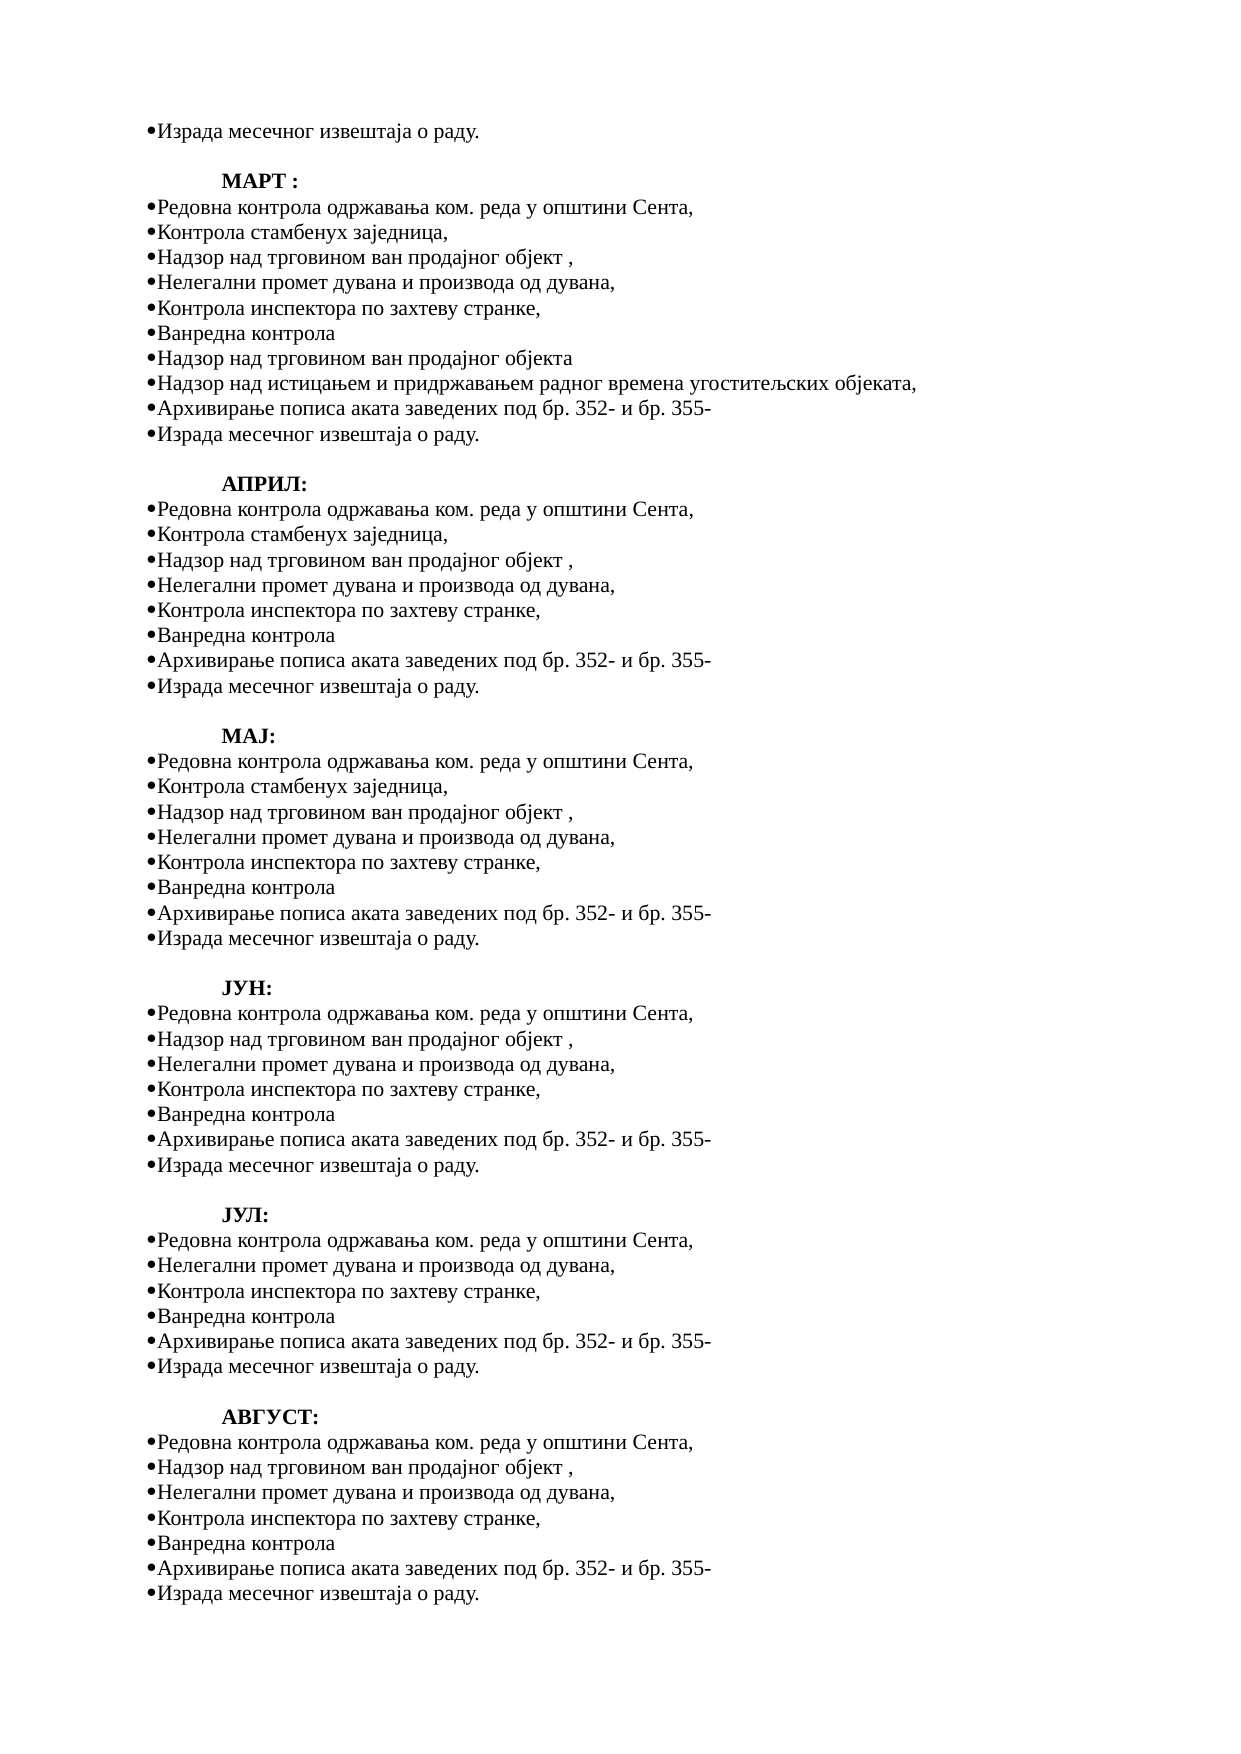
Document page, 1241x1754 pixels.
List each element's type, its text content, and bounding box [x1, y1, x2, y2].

text Контрола инспектора по захтеву странке, [148, 849, 1107, 874]
text Контрола инспектора по захтеву странке, [148, 1504, 1107, 1530]
text Надзор над трговином ван продајног објекта [148, 345, 1107, 370]
text Контрола инспектора по захтеву странке, [148, 1076, 1107, 1101]
text Редовна контрола одржавања ком. реда у општини Сента, [148, 1227, 1107, 1252]
text Нелегални промет дувана и производа од дувана, [148, 1479, 1107, 1504]
text Контрола инспектора по захтеву странке, [148, 294, 1107, 320]
text Израда месечног извештаја о раду. [148, 118, 1107, 143]
text Израда месечног извештаја о раду. [148, 1152, 1107, 1177]
text Нелегални промет дувана и производа од дувана, [148, 1051, 1107, 1076]
text Контрола инспектора по захтеву странке, [148, 1278, 1107, 1303]
text Архивирање пописа аката заведених под бр. 352- и бр. 355- [148, 395, 1107, 421]
text Редовна контрола одржавања ком. реда у општини Сента, [148, 496, 1107, 521]
text Израда месечног извештаја о раду. [148, 421, 1107, 446]
text Ванредна контрола [148, 874, 1107, 899]
text Нелегални промет дувана и производа од дувана, [148, 572, 1107, 597]
text Надзор над трговином ван продајног објект , [148, 1026, 1107, 1051]
text Архивирање пописа аката заведених под бр. 352- и бр. 355- [148, 1126, 1107, 1152]
text Архивирање пописа аката заведених под бр. 352- и бр. 355- [148, 899, 1107, 925]
text Редовна контрола одржавања ком. реда у општини Сента, [148, 194, 1107, 219]
text АПРИЛ: [148, 471, 1107, 496]
text Редовна контрола одржавања ком. реда у општини Сента, [148, 748, 1107, 773]
text Контрола стамбенух заједница, [148, 521, 1107, 547]
text Ванредна контрола [148, 1101, 1107, 1126]
text Ванредна контрола [148, 622, 1107, 647]
text Израда месечног извештаја о раду. [148, 1353, 1107, 1378]
text Ванредна контрола [148, 320, 1107, 345]
text Надзор над трговином ван продајног објект , [148, 244, 1107, 269]
text Нелегални промет дувана и производа од дувана, [148, 824, 1107, 849]
text Нелегални промет дувана и производа од дувана, [148, 269, 1107, 294]
text Ванредна контрола [148, 1530, 1107, 1555]
text Архивирање пописа аката заведених под бр. 352- и бр. 355- [148, 1555, 1107, 1580]
text Архивирање пописа аката заведених под бр. 352- и бр. 355- [148, 1328, 1107, 1353]
text Надзор над истицањем и придржавањем радног времена угоститељских објеката, [148, 370, 1107, 395]
text Израда месечног извештаја о раду. [148, 673, 1107, 698]
text Контрола стамбенух заједница, [148, 773, 1107, 799]
text Израда месечног извештаја о раду. [148, 925, 1107, 950]
text Надзор над трговином ван продајног објект , [148, 1454, 1107, 1479]
text Контрола инспектора по захтеву странке, [148, 597, 1107, 622]
text ЈУЛ: [148, 1202, 1107, 1227]
text МАРТ : [148, 168, 1107, 194]
text Редовна контрола одржавања ком. реда у општини Сента, [148, 1000, 1107, 1026]
text Нелегални промет дувана и производа од дувана, [148, 1252, 1107, 1278]
text Редовна контрола одржавања ком. реда у општини Сента, [148, 1429, 1107, 1454]
text ЈУН: [148, 975, 1107, 1000]
text Контрола стамбенух заједница, [148, 219, 1107, 244]
text Архивирање пописа аката заведених под бр. 352- и бр. 355- [148, 647, 1107, 673]
text Надзор над трговином ван продајног објект , [148, 799, 1107, 824]
text МАЈ: [148, 723, 1107, 748]
text Надзор над трговином ван продајног објект , [148, 547, 1107, 572]
text Израда месечног извештаја о раду. [148, 1580, 1107, 1605]
text Ванредна контрола [148, 1303, 1107, 1328]
text АВГУСТ: [148, 1404, 1107, 1429]
